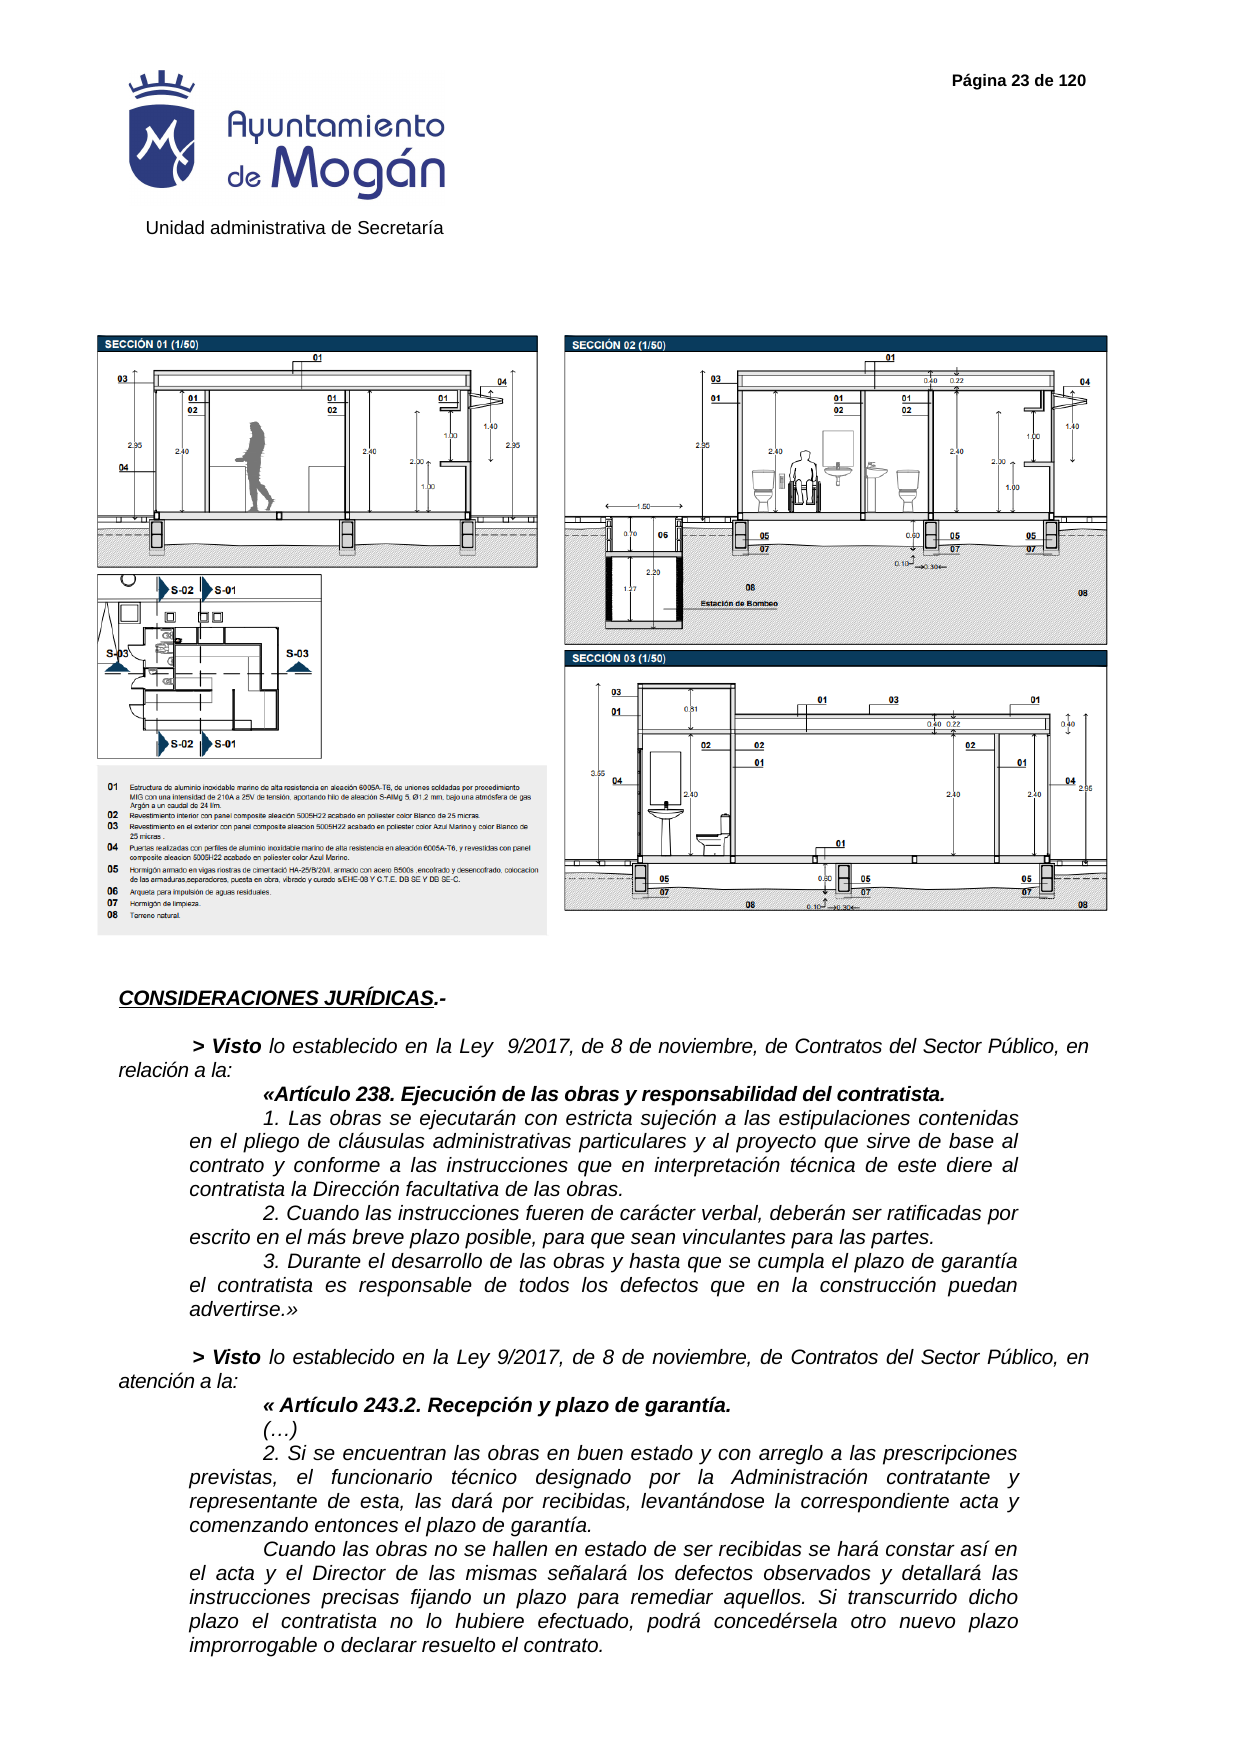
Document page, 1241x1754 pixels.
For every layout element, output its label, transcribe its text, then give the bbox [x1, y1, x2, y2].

text Cuando las obras no se hallen en estado de ser recibidas se hará constar así en el acta y el Director de las mismas señalará los defectos observados y detallará las instrucciones precisas fijando un plazo para remediar aquellos. Si transcurrido dicho plazo el contratista no lo hubiere efectuado, podrá concedérsela otro nuevo plazo improrrogable o declarar resuelto el contrato. [189, 1537, 1022, 1656]
text 2. Cuando las instrucciones fueren de carácter verbal, deberán ser ratificadas por escrito en el más breve plazo posible, para que sean vinculantes para las partes. [189, 1201, 1022, 1249]
text (…) [189, 1417, 1022, 1441]
text 1. Las obras se ejecutarán con estricta sujeción a las estipulaciones contenidas en el pliego de cláusulas administrativas particulares y al proyecto que sirve de base al contrato y conforme a las instrucciones que en interpretación técnica de este diere al contratista la Dirección facultativa de las obras. [189, 1105, 1022, 1201]
text CONSIDERACIONES JURÍDICAS.- [118, 986, 1092, 1009]
text 3. Durante el desarrollo de las obras y hasta que se cumpla el plazo de garantía el contratista es responsable de todos los defectos que en la construcción puedan advertirse.» [189, 1249, 1022, 1321]
text > Visto lo establecido en la Ley 9/2017, de 8 de noviembre, de Contratos del Sector Público, en relación a la: [118, 1033, 1092, 1081]
text « Artículo 243.2. Recepción y plazo de garantía. [189, 1393, 1022, 1417]
picture [94, 335, 1117, 938]
text 2. Si se encuentran las obras en buen estado y con arreglo a las prescripciones previstas, el funcionario técnico designado por la Administración contratante y representante de esta, las dará por recibidas, levantándose la correspondiente acta y comenzando entonces el plazo de garantía. [189, 1441, 1022, 1537]
picture [128, 70, 445, 206]
text «Artículo 238. Ejecución de las obras y responsabilidad del contratista. [189, 1081, 1022, 1105]
text > Visto lo establecido en la Ley 9/2017, de 8 de noviembre, de Contratos del Sector Público, en atención a la: [118, 1345, 1092, 1393]
